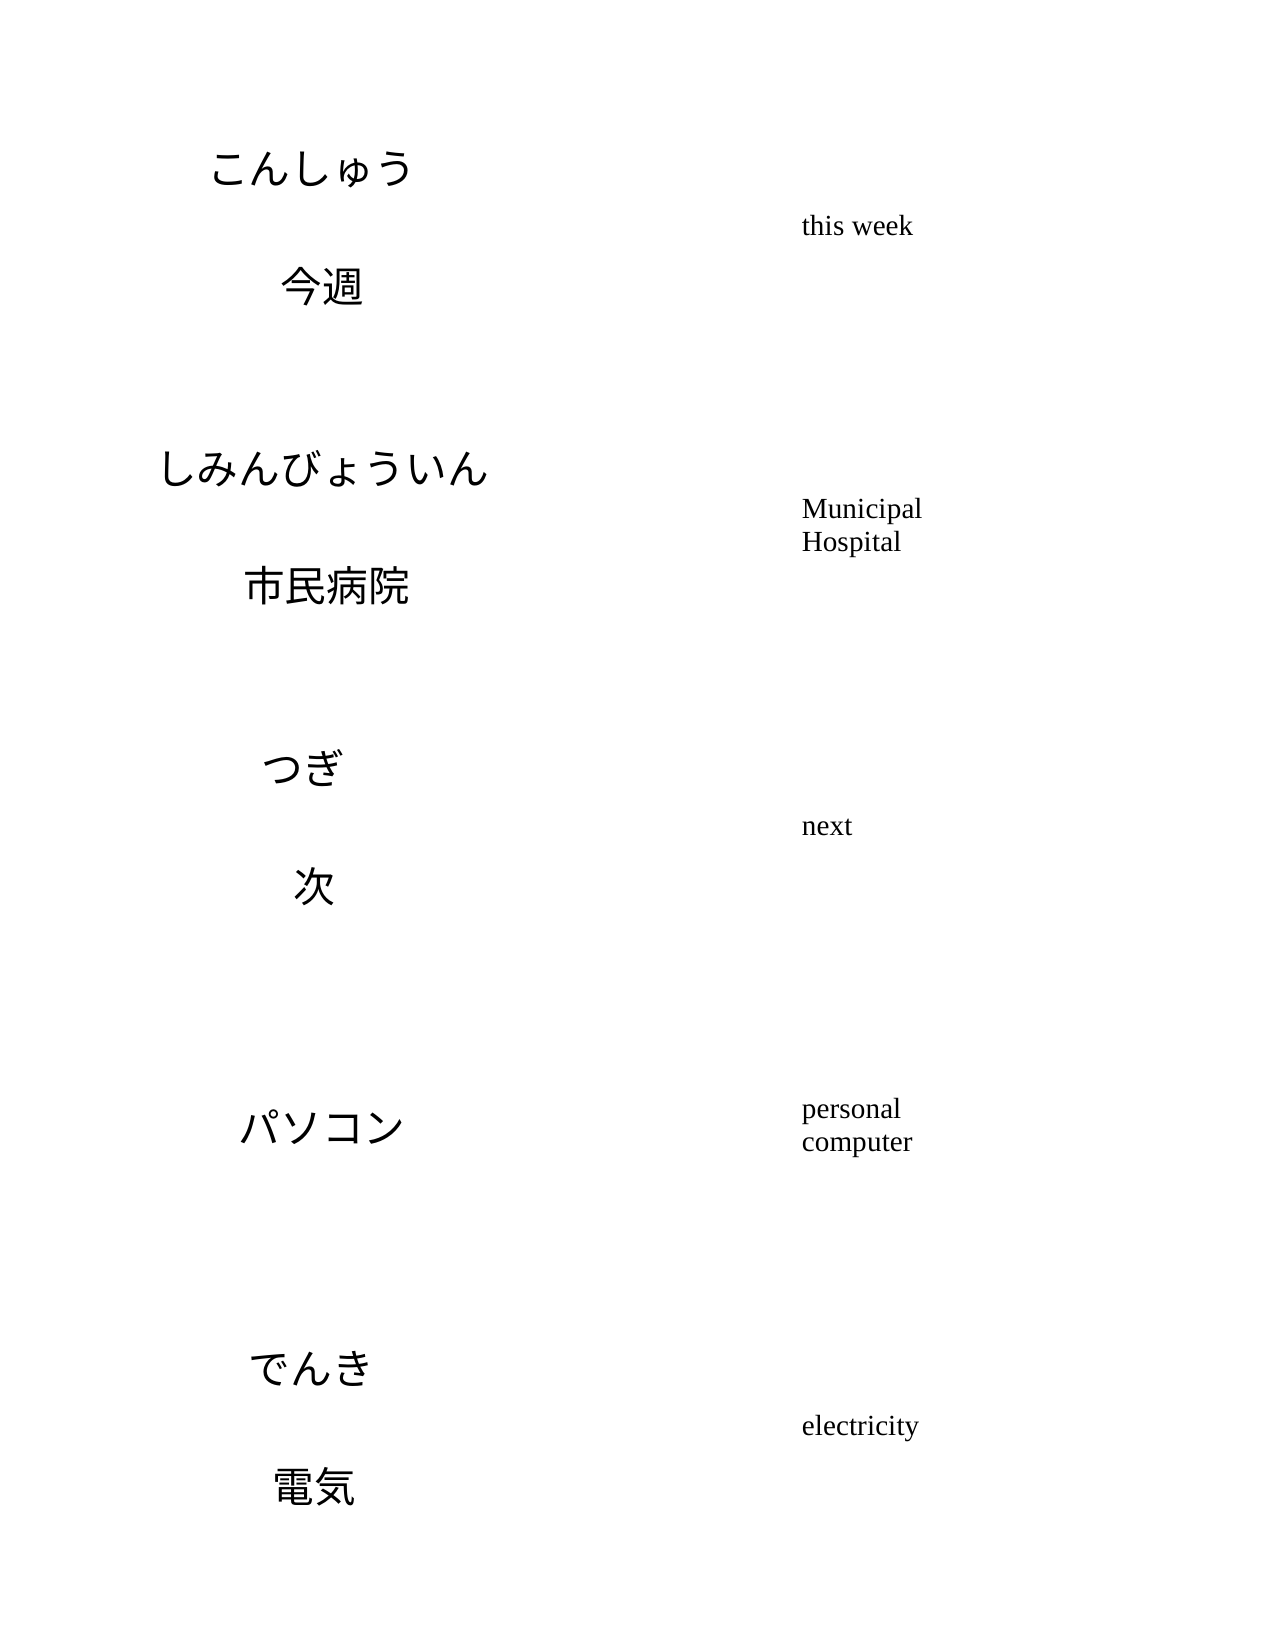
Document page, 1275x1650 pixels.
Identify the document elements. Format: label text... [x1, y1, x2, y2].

table_cell でんき 電気 [22, 1275, 622, 1575]
table_cell [622, 675, 650, 975]
table_header [622, 75, 650, 375]
table_cell [622, 975, 650, 1275]
table_cell パソコン [22, 975, 622, 1275]
table_cell [622, 1275, 650, 1575]
table_cell つぎ 次 [22, 675, 622, 975]
table_header this week [650, 75, 1250, 375]
table_cell [622, 375, 650, 675]
table_cell しみんびょういん 市民病院 [22, 375, 622, 675]
table_cell next [650, 675, 1250, 975]
table_cell personal computer [650, 975, 1250, 1275]
table_header こんしゅう 今週 [22, 75, 622, 375]
table_cell electricity [650, 1275, 1250, 1575]
table_cell Municipal Hospital [650, 375, 1250, 675]
